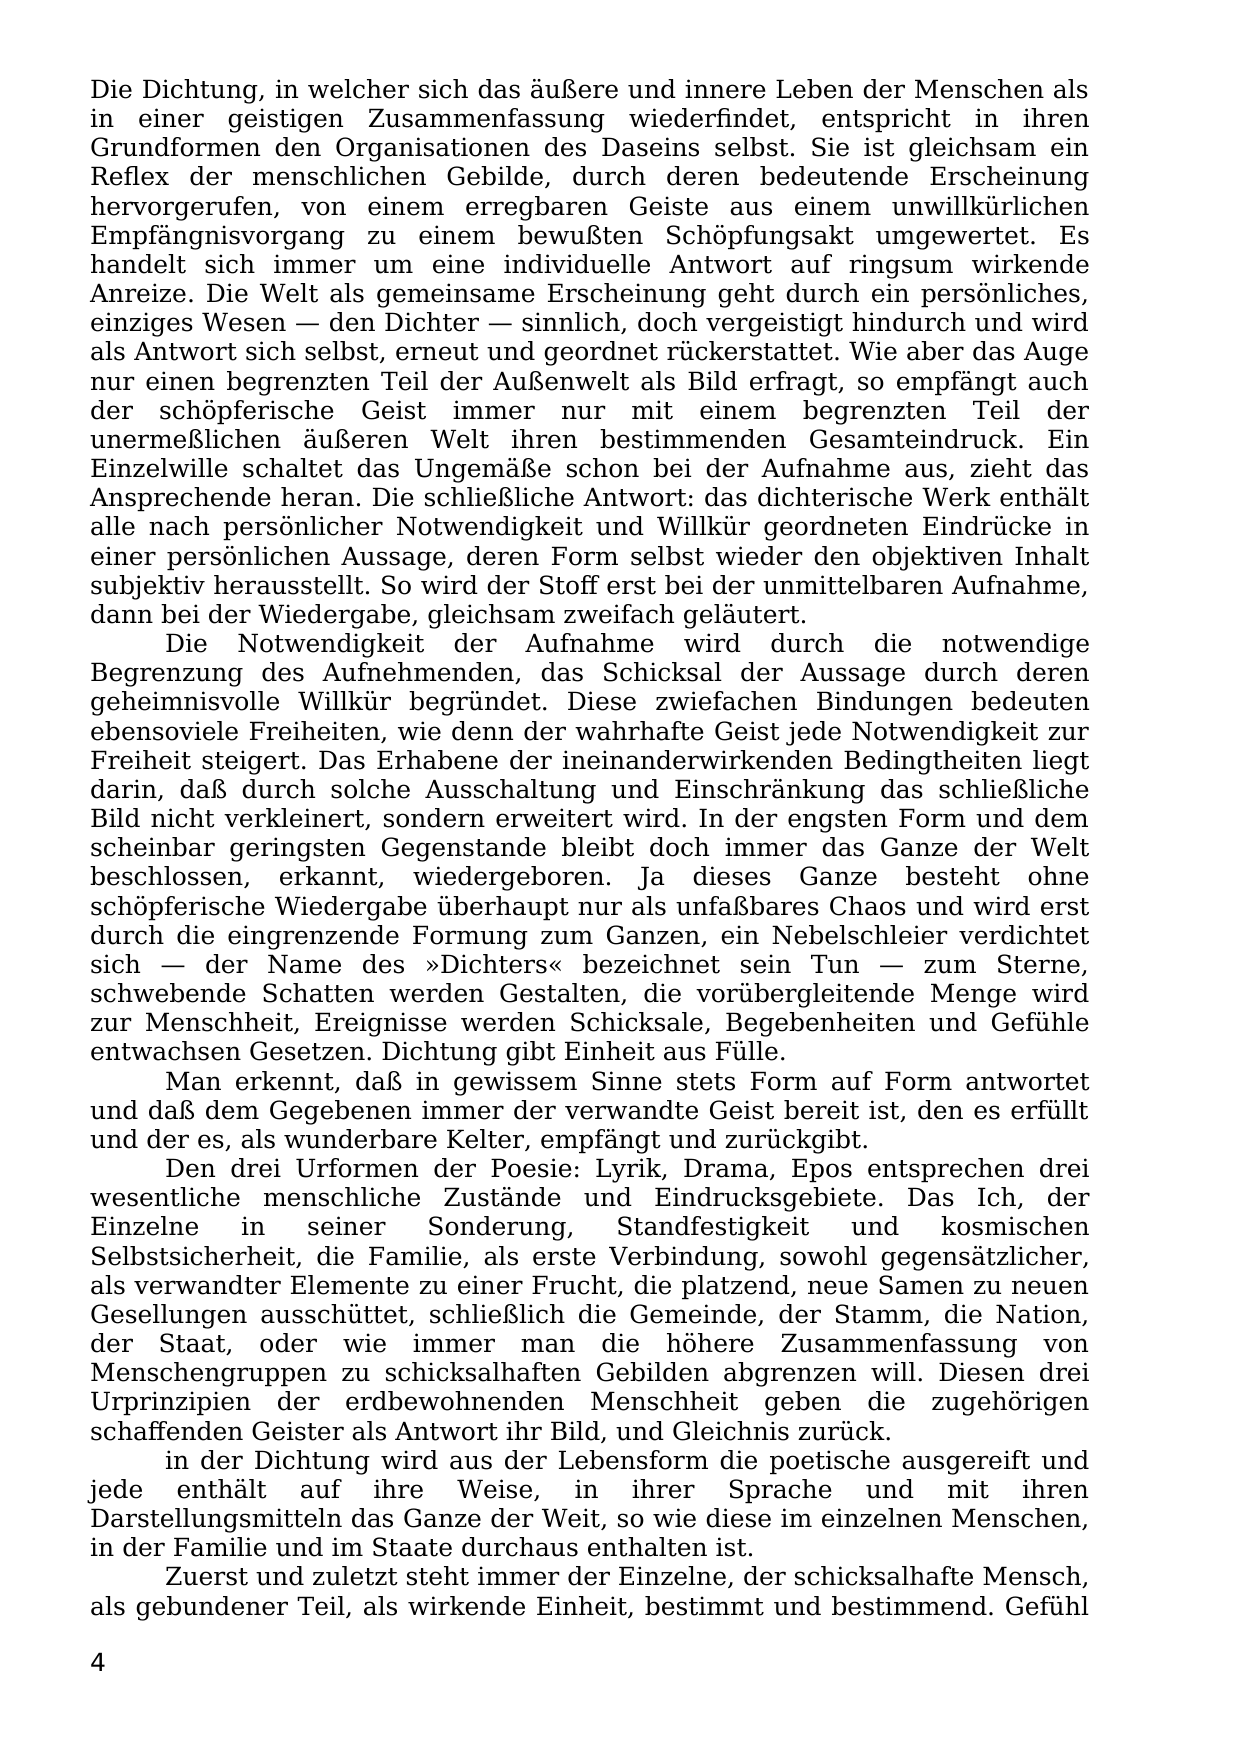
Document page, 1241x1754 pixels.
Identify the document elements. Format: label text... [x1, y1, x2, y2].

text Den drei Urformen der Poesie: Lyrik, Drama, Epos entsprechen drei wesentliche menschliche Zustände und Eindrucksgebiete. Das Ich, der Einzelne in seiner Sonderung, Standfestigkeit und kosmischen Selbstsicherheit, die Familie, als erste Verbindung, sowohl gegensätzlicher, als verwandter Elemente zu einer Frucht, die platzend, neue Samen zu neuen Gesellungen ausschüttet, schließlich die Gemeinde, der Stamm, die Nation, der Staat, oder wie immer man die höhere Zusammenfassung von Menschengruppen zu schicksalhaften Gebilden abgrenzen will. Diesen drei Urprinzipien der erdbewohnenden Menschheit geben die zugehörigen schaffenden Geister als Antwort ihr Bild, und Gleichnis zurück. [90, 1154, 1091, 1446]
text Die Dichtung, in welcher sich das äußere und innere Leben der Menschen als in einer geistigen Zusammenfassung wiederfindet, entspricht in ihren Grundformen den Organisationen des Daseins selbst. Sie ist gleichsam ein Reflex der menschlichen Gebilde, durch deren bedeutende Erscheinung hervorgerufen, von einem erregbaren Geiste aus einem unwillkürlichen Empfängnisvorgang zu einem bewußten Schöpfungsakt umgewertet. Es handelt sich immer um eine individuelle Antwort auf ringsum wirkende Anreize. Die Welt als gemeinsame Erscheinung geht durch ein persönliches, einziges Wesen — den Dichter — sinnlich, doch vergeistigt hindurch und wird als Antwort sich selbst, erneut und geordnet rückerstattet. Wie aber das Auge nur einen begrenzten Teil der Außenwelt als Bild erfragt, so empfängt auch der schöpferische Geist immer nur mit einem begrenzten Teil der unermeßlichen äußeren Welt ihren bestimmenden Gesamteindruck. Ein Einzelwille schaltet das Ungemäße schon bei der Aufnahme aus, zieht das Ansprechende heran. Die schließliche Antwort: das dichterische Werk enthält alle nach persönlicher Notwendigkeit und Willkür geordneten Eindrücke in einer persönlichen Aussage, deren Form selbst wieder den objektiven Inhalt subjektiv herausstellt. So wird der Stoff erst bei der unmittelbaren Aufnahme, dann bei der Wiedergabe, gleichsam zweifach geläutert. [90, 75, 1091, 629]
text Zuerst und zuletzt steht immer der Einzelne, der schicksalhafte Mensch, als gebundener Teil, als wirkende Einheit, bestimmt und bestimmend. Gefühl [90, 1562, 1091, 1621]
text in der Dichtung wird aus der Lebensform die poetische ausgereift und jede enthält auf ihre Weise, in ihrer Sprache und mit ihren Darstellungsmitteln das Ganze der Weit, so wie diese im einzelnen Menschen, in der Familie und im Staate durchaus enthalten ist. [90, 1446, 1091, 1562]
text Man erkennt, daß in gewissem Sinne stets Form auf Form antwortet und daß dem Gegebenen immer der verwandte Geist bereit ist, den es erfüllt und der es, als wunderbare Kelter, empfängt und zurückgibt. [90, 1067, 1091, 1154]
text Die Notwendigkeit der Aufnahme wird durch die notwendige Begrenzung des Aufnehmenden, das Schicksal der Aussage durch deren geheimnisvolle Willkür begründet. Diese zwiefachen Bindungen bedeuten ebensoviele Freiheiten, wie denn der wahrhafte Geist jede Notwendigkeit zur Freiheit steigert. Das Erhabene der ineinanderwirkenden Bedingtheiten liegt darin, daß durch solche Ausschaltung und Einschränkung das schließliche Bild nicht verkleinert, sondern erweitert wird. In der engsten Form und dem scheinbar geringsten Gegenstande bleibt doch immer das Ganze der Welt beschlossen, erkannt, wiedergeboren. Ja dieses Ganze besteht ohne schöpferische Wiedergabe überhaupt nur als unfaßbares Chaos und wird erst durch die eingrenzende Formung zum Ganzen, ein Nebelschleier verdichtet sich — der Name des »Dichters« bezeichnet sein Tun — zum Sterne, schwebende Schatten werden Gestalten, die vorübergleitende Menge wird zur Menschheit, Ereignisse werden Schicksale, Begebenheiten und Gefühle entwachsen Gesetzen. Dichtung gibt Einheit aus Fülle. [90, 629, 1091, 1067]
